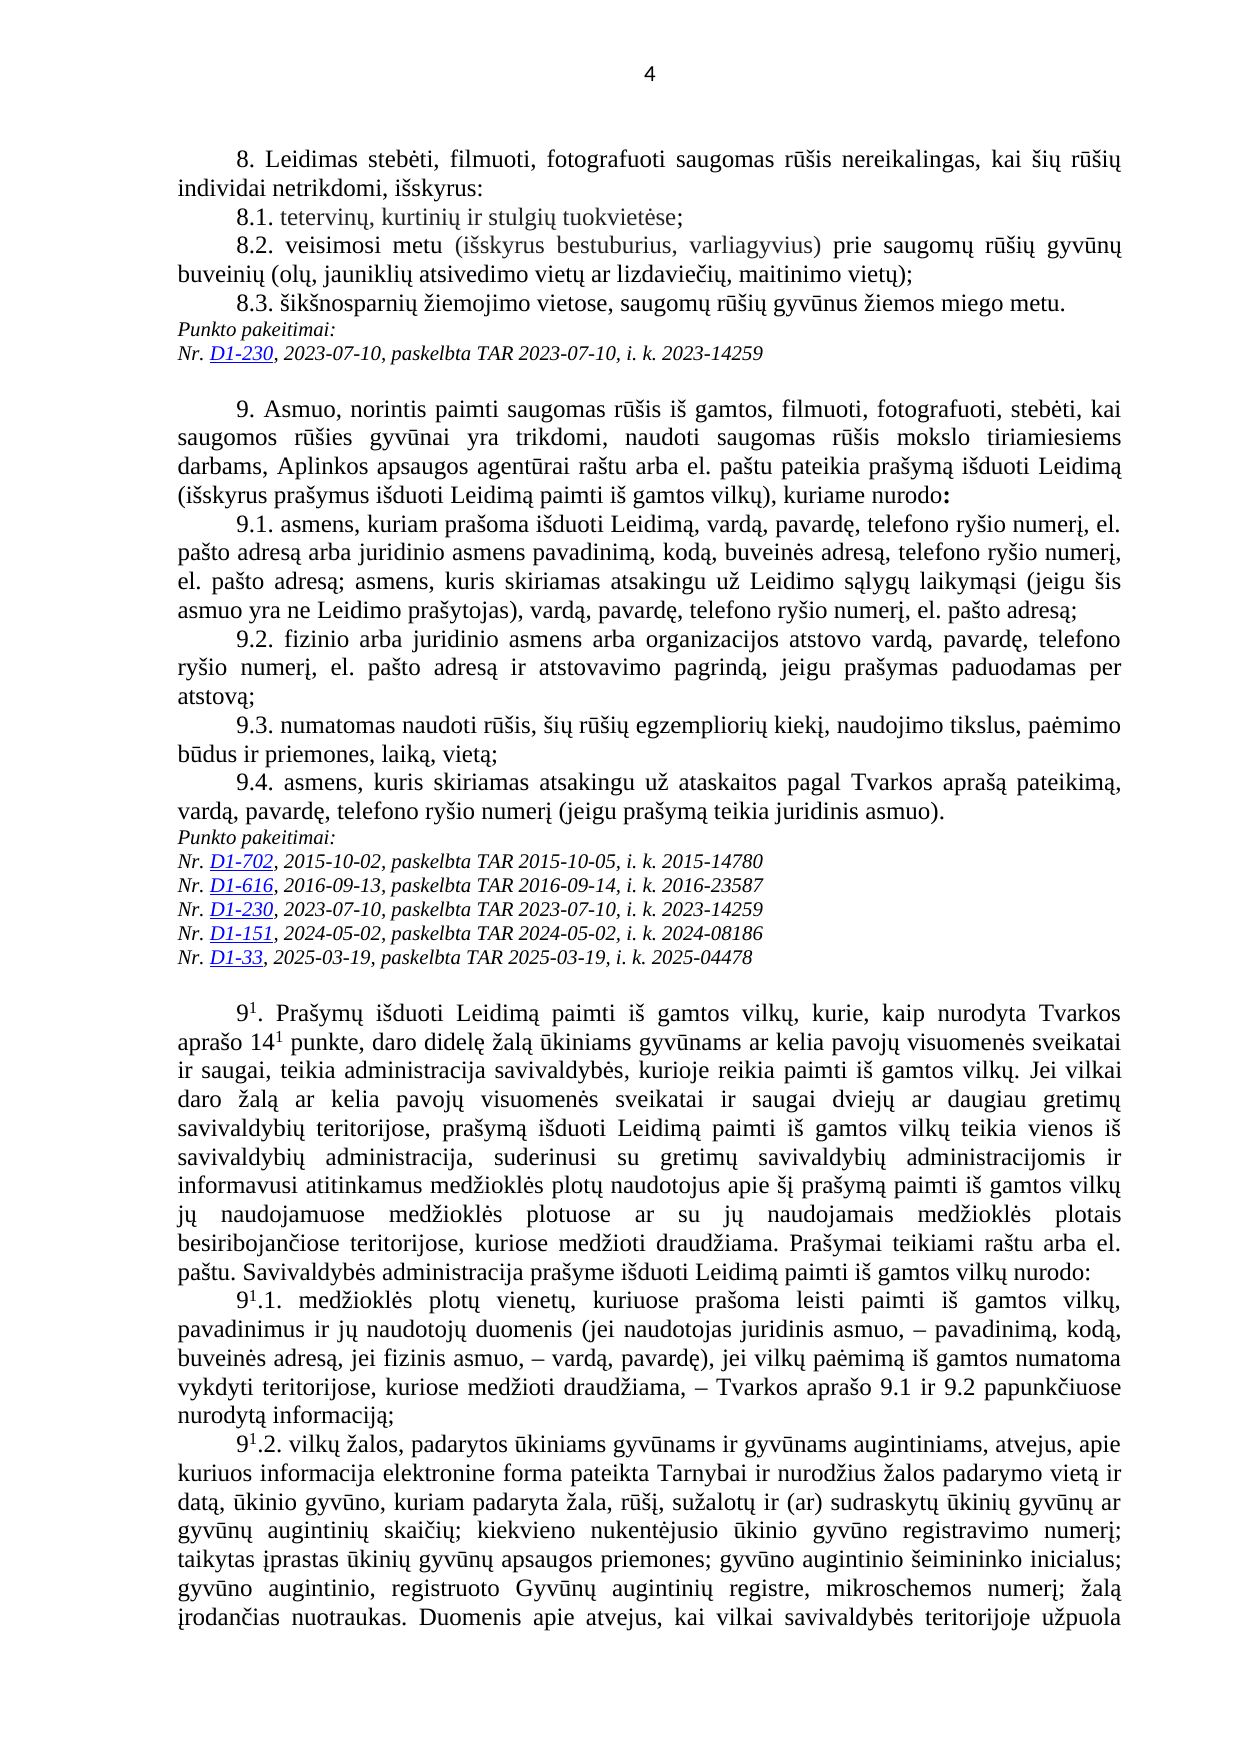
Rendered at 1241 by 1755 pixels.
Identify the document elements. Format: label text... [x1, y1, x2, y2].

text 8. Leidimas stebėti, filmuoti, fotografuoti saugomas rūšis nereikalingas, kai šių rūšių individai netrikdomi, išskyrus: [177, 144, 1122, 202]
text Nr. D1-230, 2023-07-10, paskelbta TAR 2023-07-10, i. k. 2023-14259 [177, 897, 1122, 921]
text 8.3. šikšnosparnių žiemojimo vietose, saugomų rūšių gyvūnus žiemos miego metu. [177, 288, 1122, 317]
text 91.2. vilkų žalos, padarytos ūkiniams gyvūnams ir gyvūnams augintiniams, atvejus, apie kuriuos informacija elektronine forma pateikta Tarnybai ir nurodžius žalos padarymo vietą ir datą, ūkinio gyvūno, kuriam padaryta žala, rūšį, sužalotų ir (ar) sudraskytų ūkinių gyvūnų ar gyvūnų augintinių skaičių; kiekvieno nukentėjusio ūkinio gyvūno registravimo numerį; taikytas įprastas ūkinių gyvūnų apsaugos priemones; gyvūno augintinio šeimininko inicialus; gyvūno augintinio, registruoto Gyvūnų augintinių registre, mikroschemos numerį; žalą įrodančias nuotraukas. Duomenis apie atvejus, kai vilkai savivaldybės teritorijoje užpuola [177, 1429, 1122, 1631]
text Nr. D1-616, 2016-09-13, paskelbta TAR 2016-09-14, i. k. 2016-23587 [177, 873, 1122, 897]
text 9. Asmuo, norintis paimti saugomas rūšis iš gamtos, filmuoti, fotografuoti, stebėti, kai saugomos rūšies gyvūnai yra trikdomi, naudoti saugomas rūšis mokslo tiriamiesiems darbams, Aplinkos apsaugos agentūrai raštu arba el. paštu pateikia prašymą išduoti Leidimą (išskyrus prašymus išduoti Leidimą paimti iš gamtos vilkų), kuriame nurodo: [177, 394, 1122, 509]
text 9.2. fizinio arba juridinio asmens arba organizacijos atstovo vardą, pavardę, telefono ryšio numerį, el. pašto adresą ir atstovavimo pagrindą, jeigu prašymas paduodamas per atstovą; [177, 624, 1122, 710]
text 9.4. asmens, kuris skiriamas atsakingu už ataskaitos pagal Tvarkos aprašą pateikimą, vardą, pavardę, telefono ryšio numerį (jeigu prašymą teikia juridinis asmuo). [177, 767, 1122, 825]
text 9.1. asmens, kuriam prašoma išduoti Leidimą, vardą, pavardę, telefono ryšio numerį, el. pašto adresą arba juridinio asmens pavadinimą, kodą, buveinės adresą, telefono ryšio numerį, el. pašto adresą; asmens, kuris skiriamas atsakingu už Leidimo sąlygų laikymąsi (jeigu šis asmuo yra ne Leidimo prašytojas), vardą, pavardę, telefono ryšio numerį, el. pašto adresą; [177, 509, 1122, 624]
text Nr. D1-702, 2015-10-02, paskelbta TAR 2015-10-05, i. k. 2015-14780 [177, 849, 1122, 873]
text Nr. D1-33, 2025-03-19, paskelbta TAR 2025-03-19, i. k. 2025-04478 [177, 945, 1122, 969]
text Punkto pakeitimai: [177, 317, 1122, 341]
text 8.1. tetervinų, kurtinių ir stulgių tuokvietėse; [177, 202, 1122, 231]
text 8.2. veisimosi metu (išskyrus bestuburius, varliagyvius) prie saugomų rūšių gyvūnų buveinių (olų, jauniklių atsivedimo vietų ar lizdaviečių, maitinimo vietų); [177, 231, 1122, 288]
text Nr. D1-230, 2023-07-10, paskelbta TAR 2023-07-10, i. k. 2023-14259 [177, 341, 1122, 365]
text 91.1. medžioklės plotų vienetų, kuriuose prašoma leisti paimti iš gamtos vilkų, pavadinimus ir jų naudotojų duomenis (jei naudotojas juridinis asmuo, – pavadinimą, kodą, buveinės adresą, jei fizinis asmuo, – vardą, pavardę), jei vilkų paėmimą iš gamtos numatoma vykdyti teritorijose, kuriose medžioti draudžiama, – Tvarkos aprašo 9.1 ir 9.2 papunkčiuose nurodytą informaciją; [177, 1286, 1122, 1429]
text Punkto pakeitimai: [177, 825, 1122, 849]
text Nr. D1-151, 2024-05-02, paskelbta TAR 2024-05-02, i. k. 2024-08186 [177, 921, 1122, 945]
text 9.3. numatomas naudoti rūšis, šių rūšių egzempliorių kiekį, naudojimo tikslus, paėmimo būdus ir priemones, laiką, vietą; [177, 710, 1122, 767]
text 91. Prašymų išduoti Leidimą paimti iš gamtos vilkų, kurie, kaip nurodyta Tvarkos aprašo 141 punkte, daro didelę žalą ūkiniams gyvūnams ar kelia pavojų visuomenės sveikatai ir saugai, teikia administracija savivaldybės, kurioje reikia paimti iš gamtos vilkų. Jei vilkai daro žalą ar kelia pavojų visuomenės sveikatai ir saugai dviejų ar daugiau gretimų savivaldybių teritorijose, prašymą išduoti Leidimą paimti iš gamtos vilkų teikia vienos iš savivaldybių administracija, suderinusi su gretimų savivaldybių administracijomis ir informavusi atitinkamus medžioklės plotų naudotojus apie šį prašymą paimti iš gamtos vilkų jų naudojamuose medžioklės plotuose ar su jų naudojamais medžioklės plotais besiribojančiose teritorijose, kuriose medžioti draudžiama. Prašymai teikiami raštu arba el. paštu. Savivaldybės administracija prašyme išduoti Leidimą paimti iš gamtos vilkų nurodo: [177, 998, 1122, 1286]
